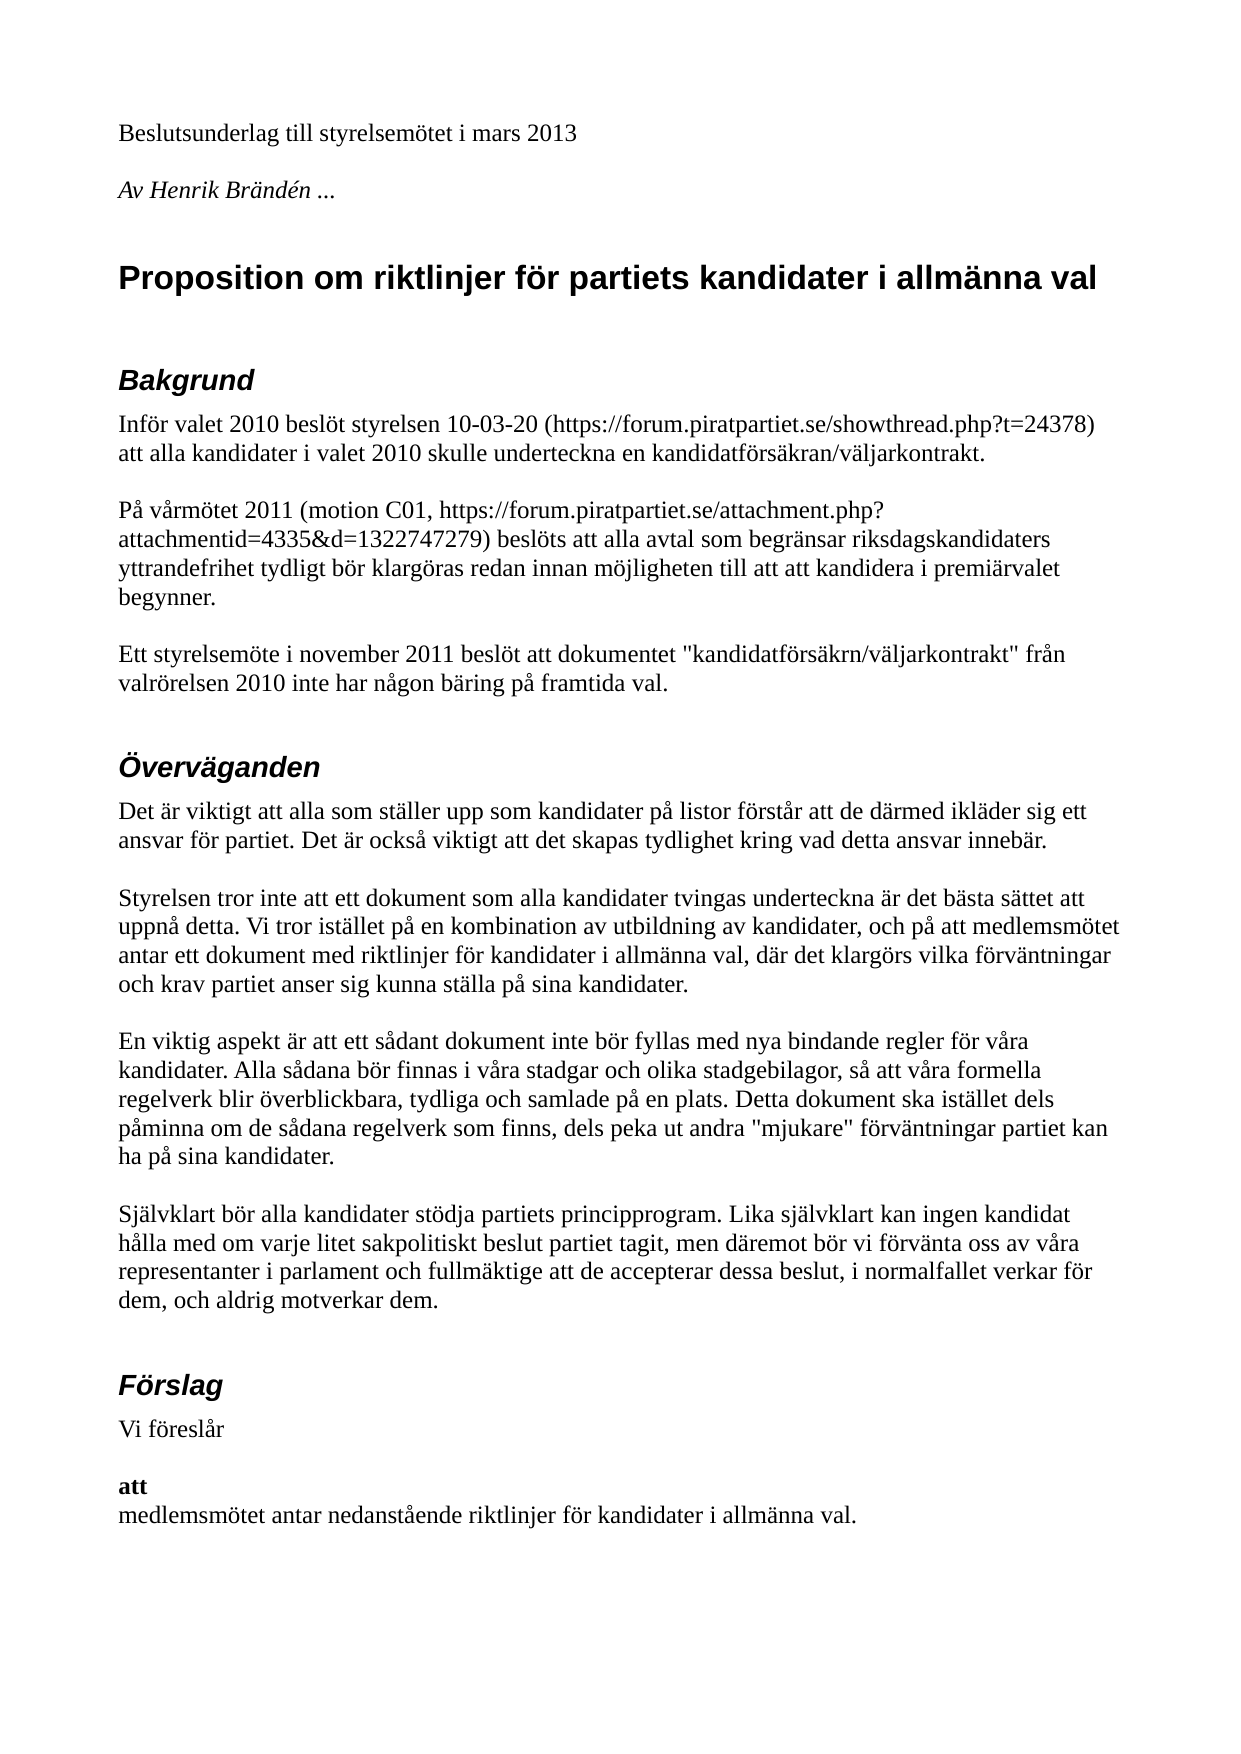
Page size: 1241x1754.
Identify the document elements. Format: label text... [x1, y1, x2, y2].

text Inför valet 2010 beslöt styrelsen 10-03-20 (https://forum.piratpartiet.se/showthread.php?t=24378) att alla kandidater i valet 2010 skulle underteckna en kandidatförsäkran/väljarkontrakt. [118, 409, 1122, 467]
text En viktig aspekt är att ett sådant dokument inte bör fyllas med nya bindande regler för våra kandidater. Alla sådana bör finnas i våra stadgar och olika stadgebilagor, så att våra formella regelverk blir överblickbara, tydliga och samlade på en plats. Detta dokument ska istället dels påminna om de sådana regelverk som finns, dels peka ut andra "mjukare" förväntningar partiet kan ha på sina kandidater. [118, 1026, 1122, 1170]
text Styrelsen tror inte att ett dokument som alla kandidater tvingas underteckna är det bästa sättet att uppnå detta. Vi tror istället på en kombination av utbildning av kandidater, och på att medlemsmötet antar ett dokument med riktlinjer för kandidater i allmänna val, där det klargörs vilka förväntningar och krav partiet anser sig kunna ställa på sina kandidater. [118, 883, 1122, 998]
subtitle Överväganden [118, 750, 1122, 784]
subtitle Förslag [118, 1368, 1122, 1401]
subtitle Proposition om riktlinjer för partiets kandidater i allmänna val [118, 258, 1122, 297]
text På vårmötet 2011 (motion C01, https://forum.piratpartiet.se/attachment.php?attachmentid=4335&d=1322747279) beslöts att alla avtal som begränsar riksdagskandidaters yttrandefrihet tydligt bör klargöras redan innan möjligheten till att att kandidera i premiärvalet begynner. [118, 495, 1122, 610]
text Självklart bör alla kandidater stödja partiets principprogram. Lika självklart kan ingen kandidat hålla med om varje litet sakpolitiskt beslut partiet tagit, men däremot bör vi förvänta oss av våra representanter i parlament och fullmäktige att de accepterar dessa beslut, i normalfallet verkar för dem, och aldrig motverkar dem. [118, 1199, 1122, 1314]
text medlemsmötet antar nedanstående riktlinjer för kandidater i allmänna val. [118, 1500, 1122, 1529]
text att [118, 1471, 1122, 1500]
subtitle Bakgrund [118, 363, 1122, 397]
text Vi föreslår [118, 1414, 1122, 1442]
text Ett styrelsemöte i november 2011 beslöt att dokumentet "kandidatförsäkrn/väljarkontrakt" från valrörelsen 2010 inte har någon bäring på framtida val. [118, 639, 1122, 697]
text Beslutsunderlag till styrelsemötet i mars 2013 [118, 118, 1122, 147]
text Av Henrik Brändén ... [118, 176, 1122, 204]
text Det är viktigt att alla som ställer upp som kandidater på listor förstår att de därmed ikläder sig ett ansvar för partiet. Det är också viktigt att det skapas tydlighet kring vad detta ansvar innebär. [118, 796, 1122, 854]
